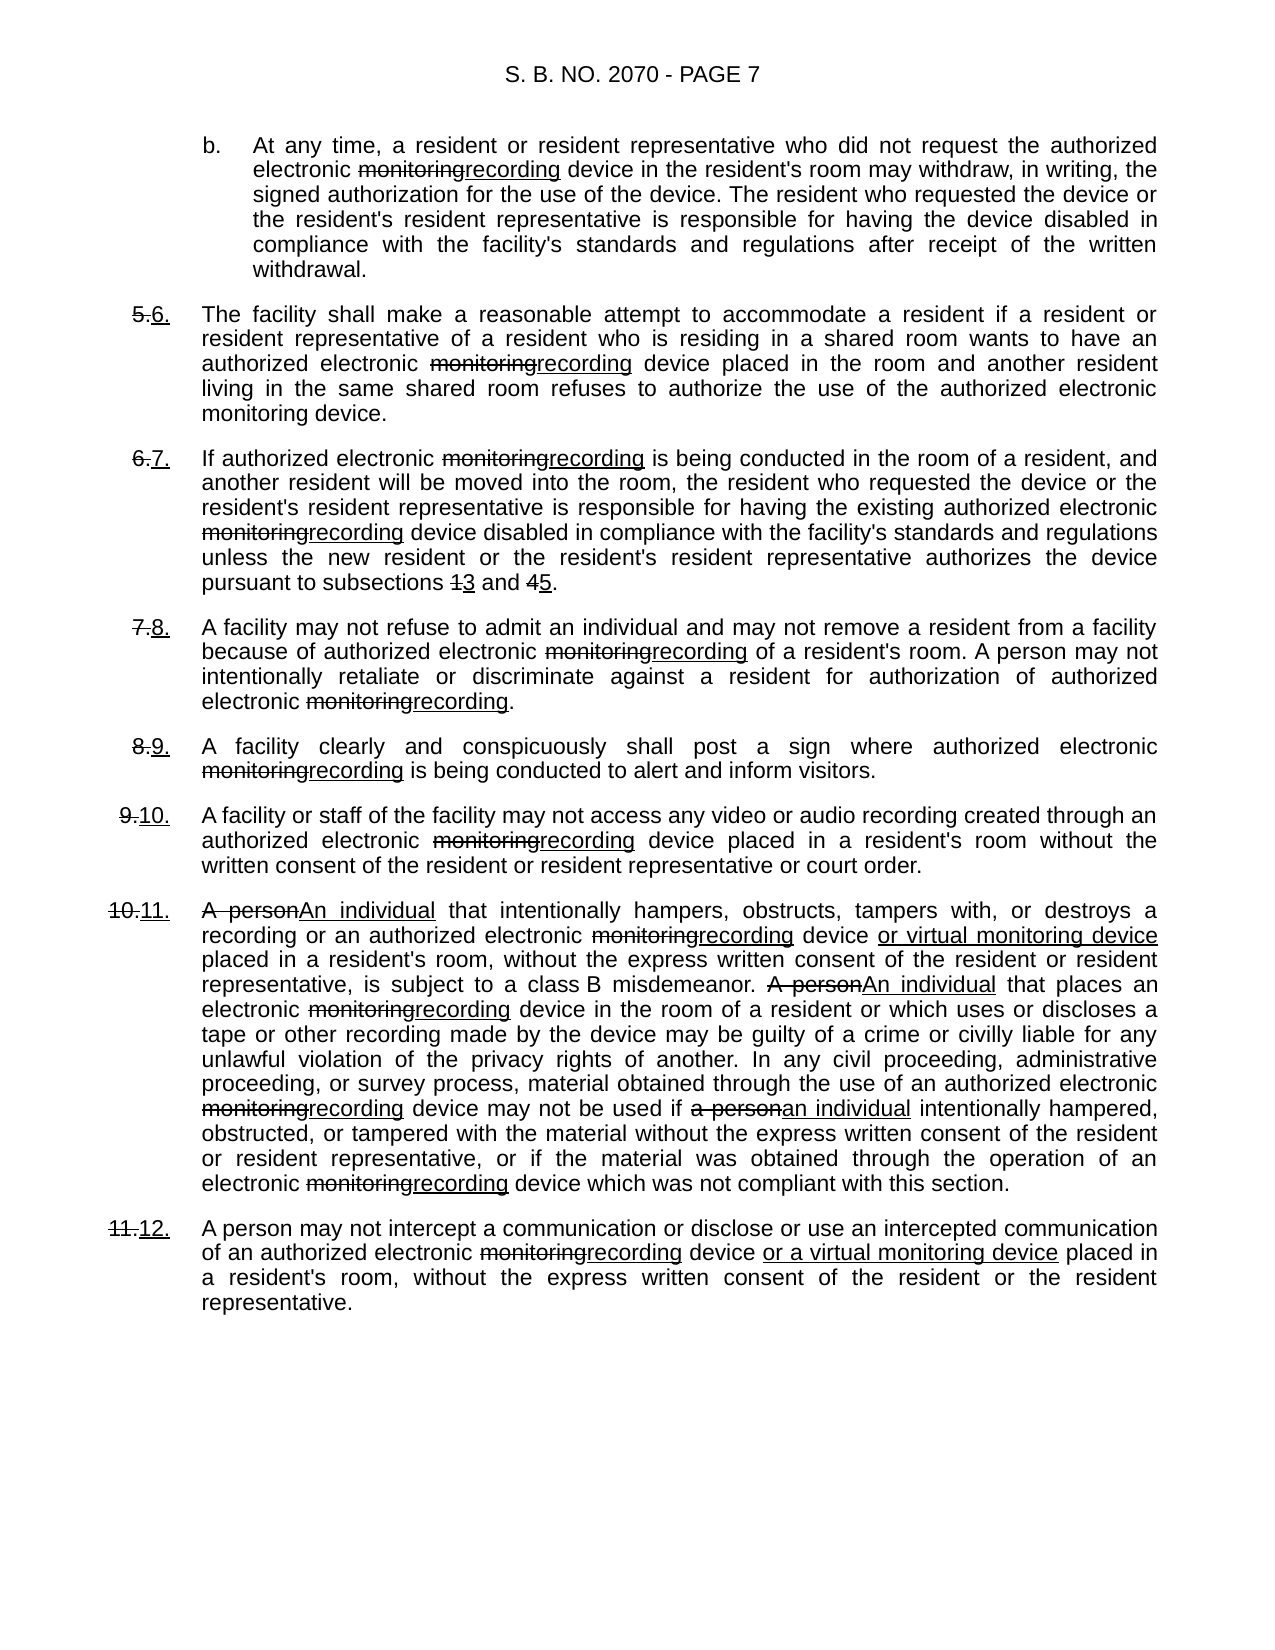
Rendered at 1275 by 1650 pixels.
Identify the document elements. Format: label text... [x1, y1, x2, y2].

text 7.8. A facility may not refuse to admit an individual and may not remove a resident from a facility because of authorized electronic monitoringrecording of a resident's room. A person may not intentionally retaliate or discriminate against a resident for authorization of authorized electronic monitoringrecording. [106, 615, 1158, 714]
text 10.11. A personAn individual that intentionally hampers, obstructs, tampers with, or destroys a recording or an authorized electronic monitoringrecording device or virtual monitoring device placed in a resident's room, without the express written consent of the resident or resident representative, is subject to a class B misdemeanor. A personAn individual that places an electronic monitoringrecording device in the room of a resident or which uses or discloses a tape or other recording made by the device may be guilty of a crime or civilly liable for any unlawful violation of the privacy rights of another. In any civil proceeding, administrative proceeding, or survey process, material obtained through the use of an authorized electronic monitoringrecording device may not be used if a personan individual intentionally hampered, obstructed, or tampered with the material without the express written consent of the resident or resident representative, or if the material was obtained through the operation of an electronic monitoringrecording device which was not compliant with this section. [106, 898, 1158, 1196]
text 9.10. A facility or staff of the facility may not access any video or audio recording created through an authorized electronic monitoringrecording device placed in a resident's room without the written consent of the resident or resident representative or court order. [106, 804, 1158, 878]
text 5.6. The facility shall make a reasonable attempt to accommodate a resident if a resident or resident representative of a resident who is residing in a shared room wants to have an authorized electronic monitoringrecording device placed in the room and another resident living in the same shared room refuses to authorize the use of the authorized electronic monitoring device. [106, 302, 1158, 426]
text 11.12. A person may not intercept a communication or disclose or use an intercepted communication of an authorized electronic monitoringrecording device or a virtual monitoring device placed in a resident's room, without the express written consent of the resident or the resident representative. [106, 1216, 1158, 1315]
text b. At any time, a resident or resident representative who did not request the authorized electronic monitoringrecording device in the resident's room may withdraw, in writing, the signed authorization for the use of the device. The resident who requested the device or the resident's resident representative is responsible for having the device disabled in compliance with the facility's standards and regulations after receipt of the written withdrawal. [106, 133, 1158, 282]
text 8.9. A facility clearly and conspicuously shall post a sign where authorized electronic monitoringrecording is being conducted to alert and inform visitors. [106, 734, 1158, 784]
text 6.7. If authorized electronic monitoringrecording is being conducted in the room of a resident, and another resident will be moved into the room, the resident who requested the device or the resident's resident representative is responsible for having the existing authorized electronic monitoringrecording device disabled in compliance with the facility's standards and regulations unless the new resident or the resident's resident representative authorizes the device pursuant to subsections 13 and 45. [106, 446, 1158, 595]
